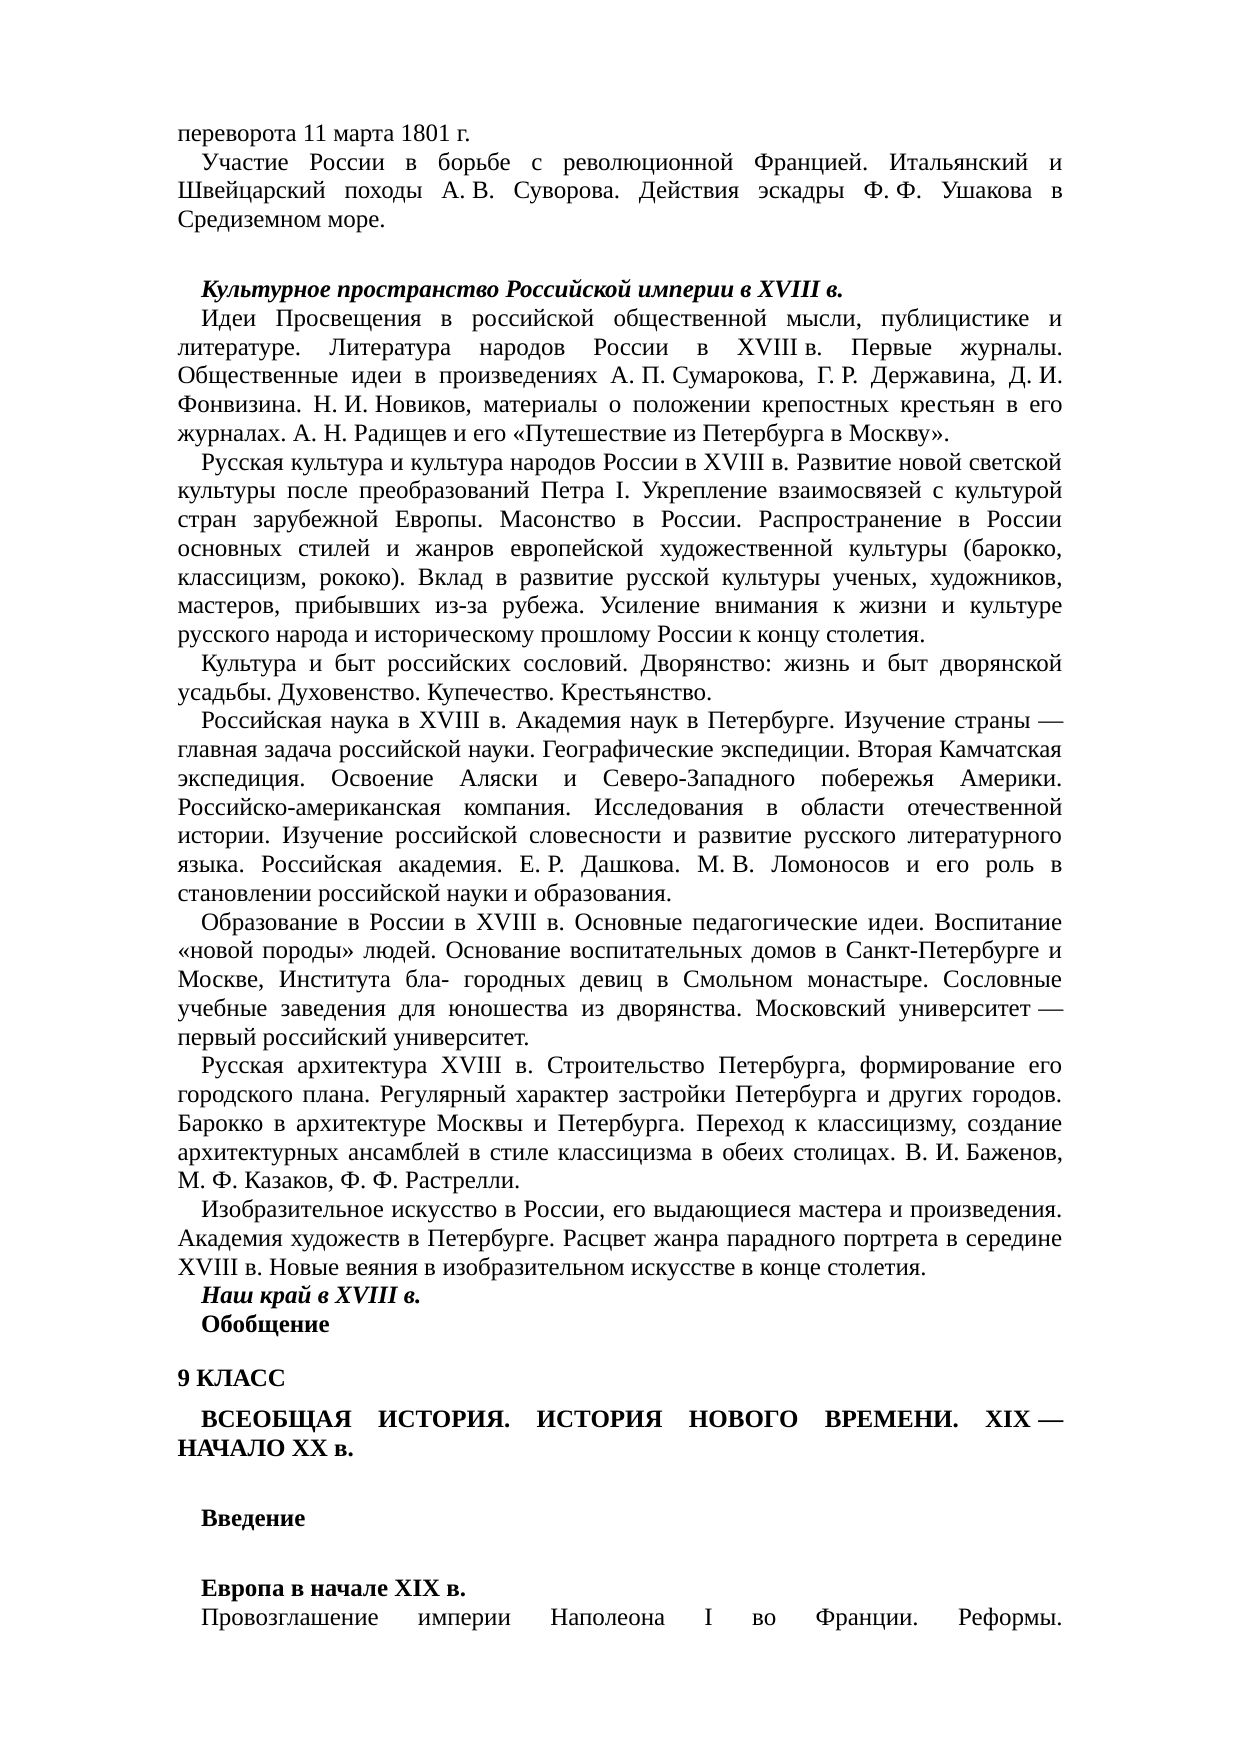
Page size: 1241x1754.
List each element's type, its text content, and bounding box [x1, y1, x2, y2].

text Русская архитектура XVIII в. Строительство Петербурга, формирование его городского плана. Регулярный характер застройки Петербурга и других городов. Барокко в архитектуре Москвы и Петербурга. Переход к классицизму, создание архитектурных ансамблей в стиле классицизма в обеих столицах. В. И. Баженов, М. Ф. Казаков, Ф. Ф. Растрелли. [177, 1051, 1063, 1194]
text переворота 11 марта 1801 г. [177, 118, 1063, 147]
text ВСЕОБЩАЯ ИСТОРИЯ. ИСТОРИЯ НОВОГО ВРЕМЕНИ. XIX — НАЧАЛО ХХ в. [177, 1404, 1063, 1462]
text Идеи Просвещения в российской общественной мысли, публицистике и литературе. Литература народов России в XVIII в. Первые журналы. Общественные идеи в произведениях А. П. Сумарокова, Г. Р. Державина, Д. И. Фонвизина. Н. И. Новиков, материалы о положении крепостных крестьян в его журналах. А. Н. Радищев и его «Путешествие из Петербурга в Москву». [177, 303, 1063, 447]
text Наш край в XVIII в. [177, 1281, 1063, 1309]
text Введение [177, 1503, 1063, 1532]
text Образование в России в XVIII в. Основные педагогические идеи. Воспитание «новой породы» людей. Основание воспитательных домов в Санкт-Петербурге и Москве, Института бла- городных девиц в Смольном монастыре. Сословные учебные заведения для юношества из дворянства. Московский университет — первый российский университет. [177, 907, 1063, 1051]
subtitle 9 КЛАСС [177, 1363, 1063, 1392]
text Культура и быт российских сословий. Дворянство: жизнь и быт дворянской усадьбы. Духовенство. Купечество. Крестьянство. [177, 648, 1063, 706]
text Европа в начале XIX в. [177, 1573, 1063, 1602]
text Изобразительное искусство в России, его выдающиеся мастера и произведения. Академия художеств в Петербурге. Расцвет жанра парадного портрета в середине XVIII в. Новые веяния в изобразительном искусстве в конце столетия. [177, 1194, 1063, 1281]
text Культурное пространство Российской империи в XVIII в. [177, 274, 1063, 303]
text Провозглашение империи Наполеона I во Франции. Реформы. [177, 1602, 1063, 1631]
text Российская наука в XVIII в. Академия наук в Петербурге. Изучение страны — главная задача российской науки. Географические экспедиции. Вторая Камчатская экспедиция. Освоение Аляски и Северо-Западного побережья Америки. Российско-американская компания. Исследования в области отечественной истории. Изучение российской словесности и развитие русского литературного языка. Российская академия. Е. Р. Дашкова. М. В. Ломоносов и его роль в становлении российской науки и образования. [177, 706, 1063, 907]
text Обобщение [177, 1309, 1063, 1338]
text Участие России в борьбе с революционной Францией. Итальянский и Швейцарский походы А. В. Суворова. Действия эскадры Ф. Ф. Ушакова в Средиземном море. [177, 147, 1063, 233]
text Русская культура и культура народов России в XVIII в. Развитие новой светской культуры после преобразований Петра I. Укрепление взаимосвязей с культурой стран зарубежной Европы. Масонство в России. Распространение в России основных стилей и жанров европейской художественной культуры (барокко, классицизм, рококо). Вклад в развитие русской культуры ученых, художников, мастеров, прибывших из-за рубежа. Усиление внимания к жизни и культуре русского народа и историческому прошлому России к концу столетия. [177, 447, 1063, 648]
